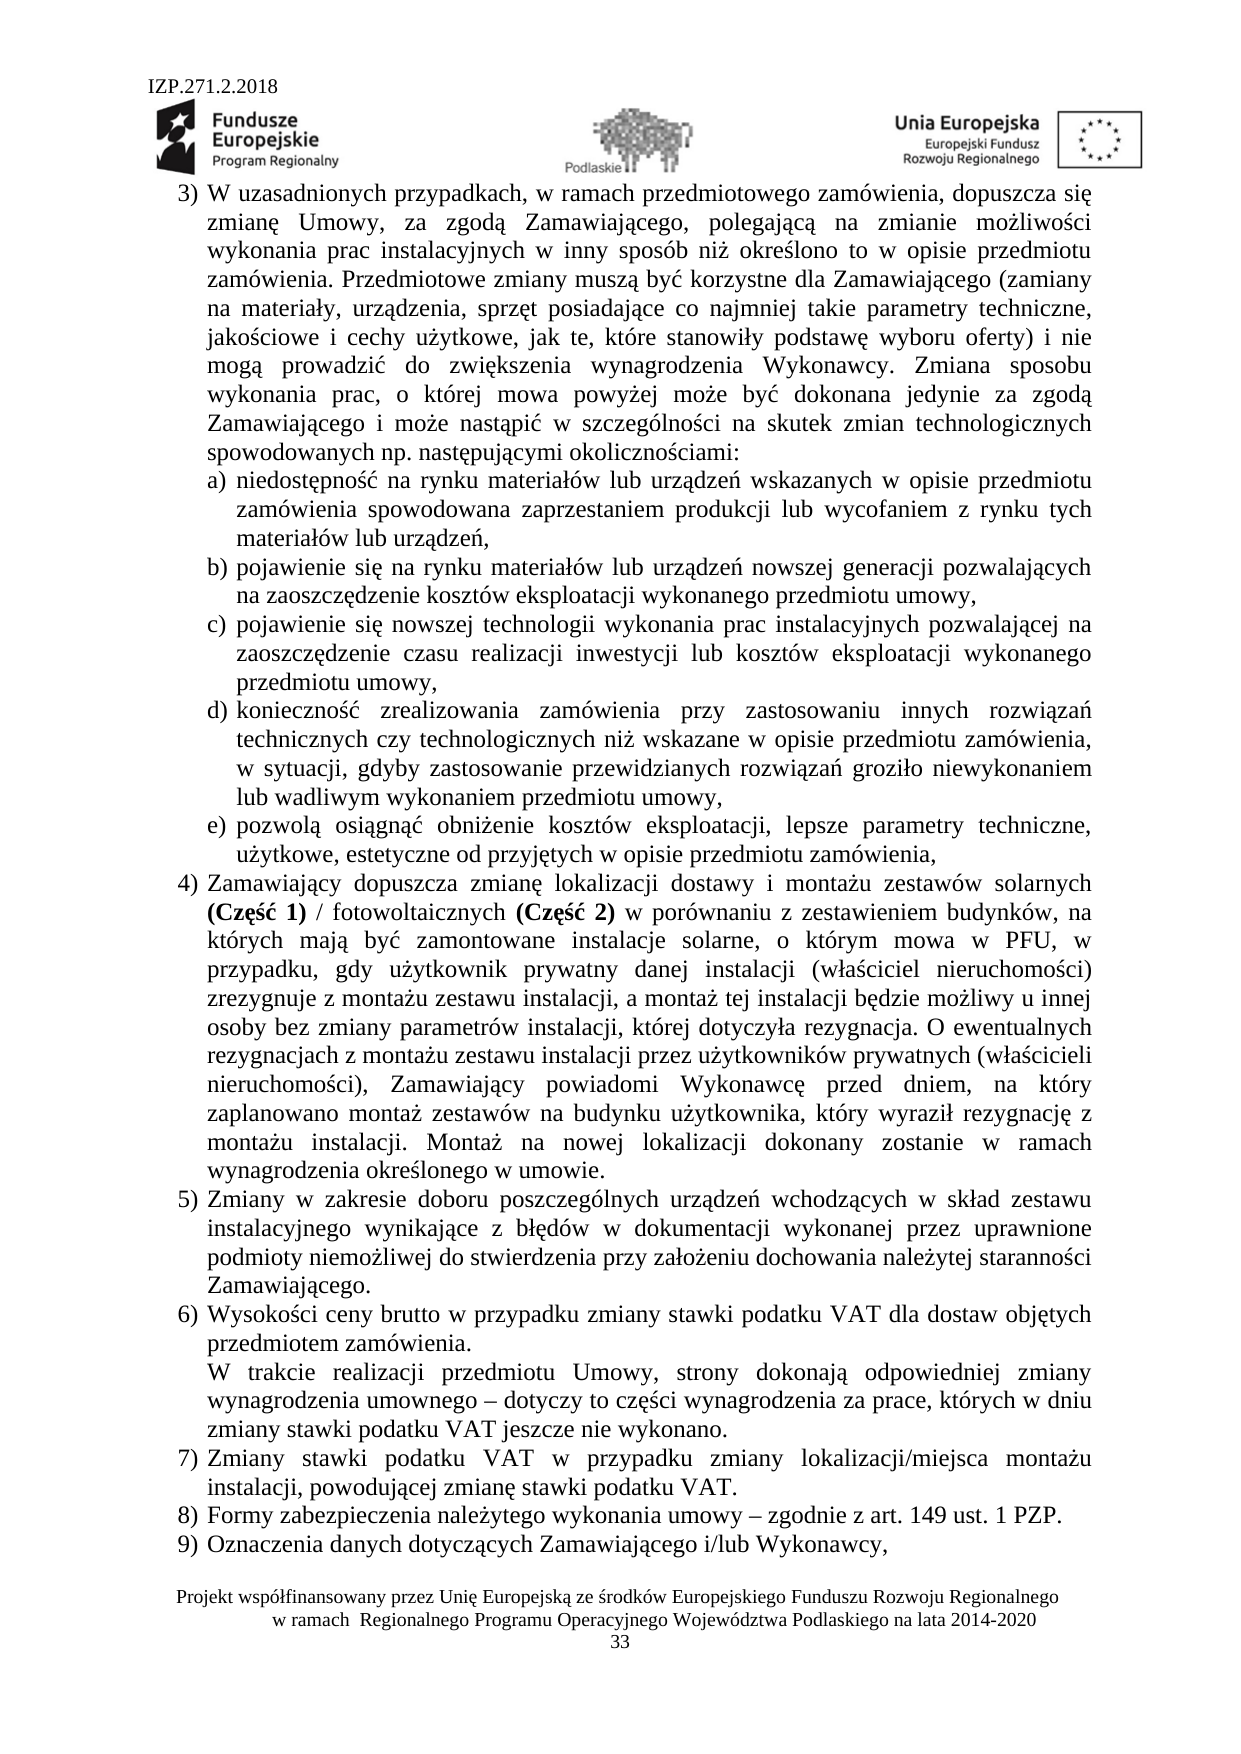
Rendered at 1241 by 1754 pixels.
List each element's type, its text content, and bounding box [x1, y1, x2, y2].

text W trakcie realizacji przedmiotu Umowy, strony dokonają odpowiedniej zmiany wynagrodzenia umownego – dotyczy to części wynagrodzenia za prace, których w dniu zmiany stawki podatku VAT jeszcze nie wykonano. [207, 1357, 1092, 1443]
text 7) Zmiany stawki podatku VAT w przypadku zmiany lokalizacji/miejsca montażu instalacji, powodującej zmianę stawki podatku VAT. [177, 1443, 1092, 1500]
text 9) Oznaczenia danych dotyczących Zamawiającego i/lub Wykonawcy, [177, 1529, 1092, 1558]
text 6) Wysokości ceny brutto w przypadku zmiany stawki podatku VAT dla dostaw objętych przedmiotem zamówienia. [177, 1299, 1092, 1357]
text a) niedostępność na rynku materiałów lub urządzeń wskazanych w opisie przedmiotu zamówienia spowodowana zaprzestaniem produkcji lub wycofaniem z rynku tych materiałów lub urządzeń, [207, 465, 1092, 552]
text 8) Formy zabezpieczenia należytego wykonania umowy – zgodnie z art. 149 ust. 1 PZP. [177, 1500, 1092, 1529]
text 5) Zmiany w zakresie doboru poszczególnych urządzeń wchodzących w skład zestawu instalacyjnego wynikające z błędów w dokumentacji wykonanej przez uprawnione podmioty niemożliwej do stwierdzenia przy założeniu dochowania należytej staranności Zamawiającego. [177, 1184, 1092, 1299]
text d) konieczność zrealizowania zamówienia przy zastosowaniu innych rozwiązań technicznych czy technologicznych niż wskazane w opisie przedmiotu zamówienia, w sytuacji, gdyby zastosowanie przewidzianych rozwiązań groziło niewykonaniem lub wadliwym wykonaniem przedmiotu umowy, [207, 695, 1092, 810]
text 3) W uzasadnionych przypadkach, w ramach przedmiotowego zamówienia, dopuszcza się zmianę Umowy, za zgodą Zamawiającego, polegającą na zmianie możliwości wykonania prac instalacyjnych w inny sposób niż określono to w opisie przedmiotu zamówienia. Przedmiotowe zmiany muszą być korzystne dla Zamawiającego (zamiany na materiały, urządzenia, sprzęt posiadające co najmniej takie parametry techniczne, jakościowe i cechy użytkowe, jak te, które stanowiły podstawę wyboru oferty) i nie mogą prowadzić do zwiększenia wynagrodzenia Wykonawcy. Zmiana sposobu wykonania prac, o której mowa powyżej może być dokonana jedynie za zgodą Zamawiającego i może nastąpić w szczególności na skutek zmian technologicznych spowodowanych np. następującymi okolicznościami: [177, 178, 1092, 465]
text 4) Zamawiający dopuszcza zmianę lokalizacji dostawy i montażu zestawów solarnych (Część 1) / fotowoltaicznych (Część 2) w porównaniu z zestawieniem budynków, na których mają być zamontowane instalacje solarne, o którym mowa w PFU, w przypadku, gdy użytkownik prywatny danej instalacji (właściciel nieruchomości) zrezygnuje z montażu zestawu instalacji, a montaż tej instalacji będzie możliwy u innej osoby bez zmiany parametrów instalacji, której dotyczyła rezygnacja. O ewentualnych rezygnacjach z montażu zestawu instalacji przez użytkowników prywatnych (właścicieli nieruchomości), Zamawiający powiadomi Wykonawcę przed dniem, na który zaplanowano montaż zestawów na budynku użytkownika, który wyraził rezygnację z montażu instalacji. Montaż na nowej lokalizacji dokonany zostanie w ramach wynagrodzenia określonego w umowie. [177, 868, 1092, 1184]
text c) pojawienie się nowszej technologii wykonania prac instalacyjnych pozwalającej na zaoszczędzenie czasu realizacji inwestycji lub kosztów eksploatacji wykonanego przedmiotu umowy, [207, 609, 1092, 695]
text b) pojawienie się na rynku materiałów lub urządzeń nowszej generacji pozwalających na zaoszczędzenie kosztów eksploatacji wykonanego przedmiotu umowy, [207, 552, 1092, 609]
text e) pozwolą osiągnąć obniżenie kosztów eksploatacji, lepsze parametry techniczne, użytkowe, estetyczne od przyjętych w opisie przedmiotu zamówienia, [207, 810, 1092, 868]
